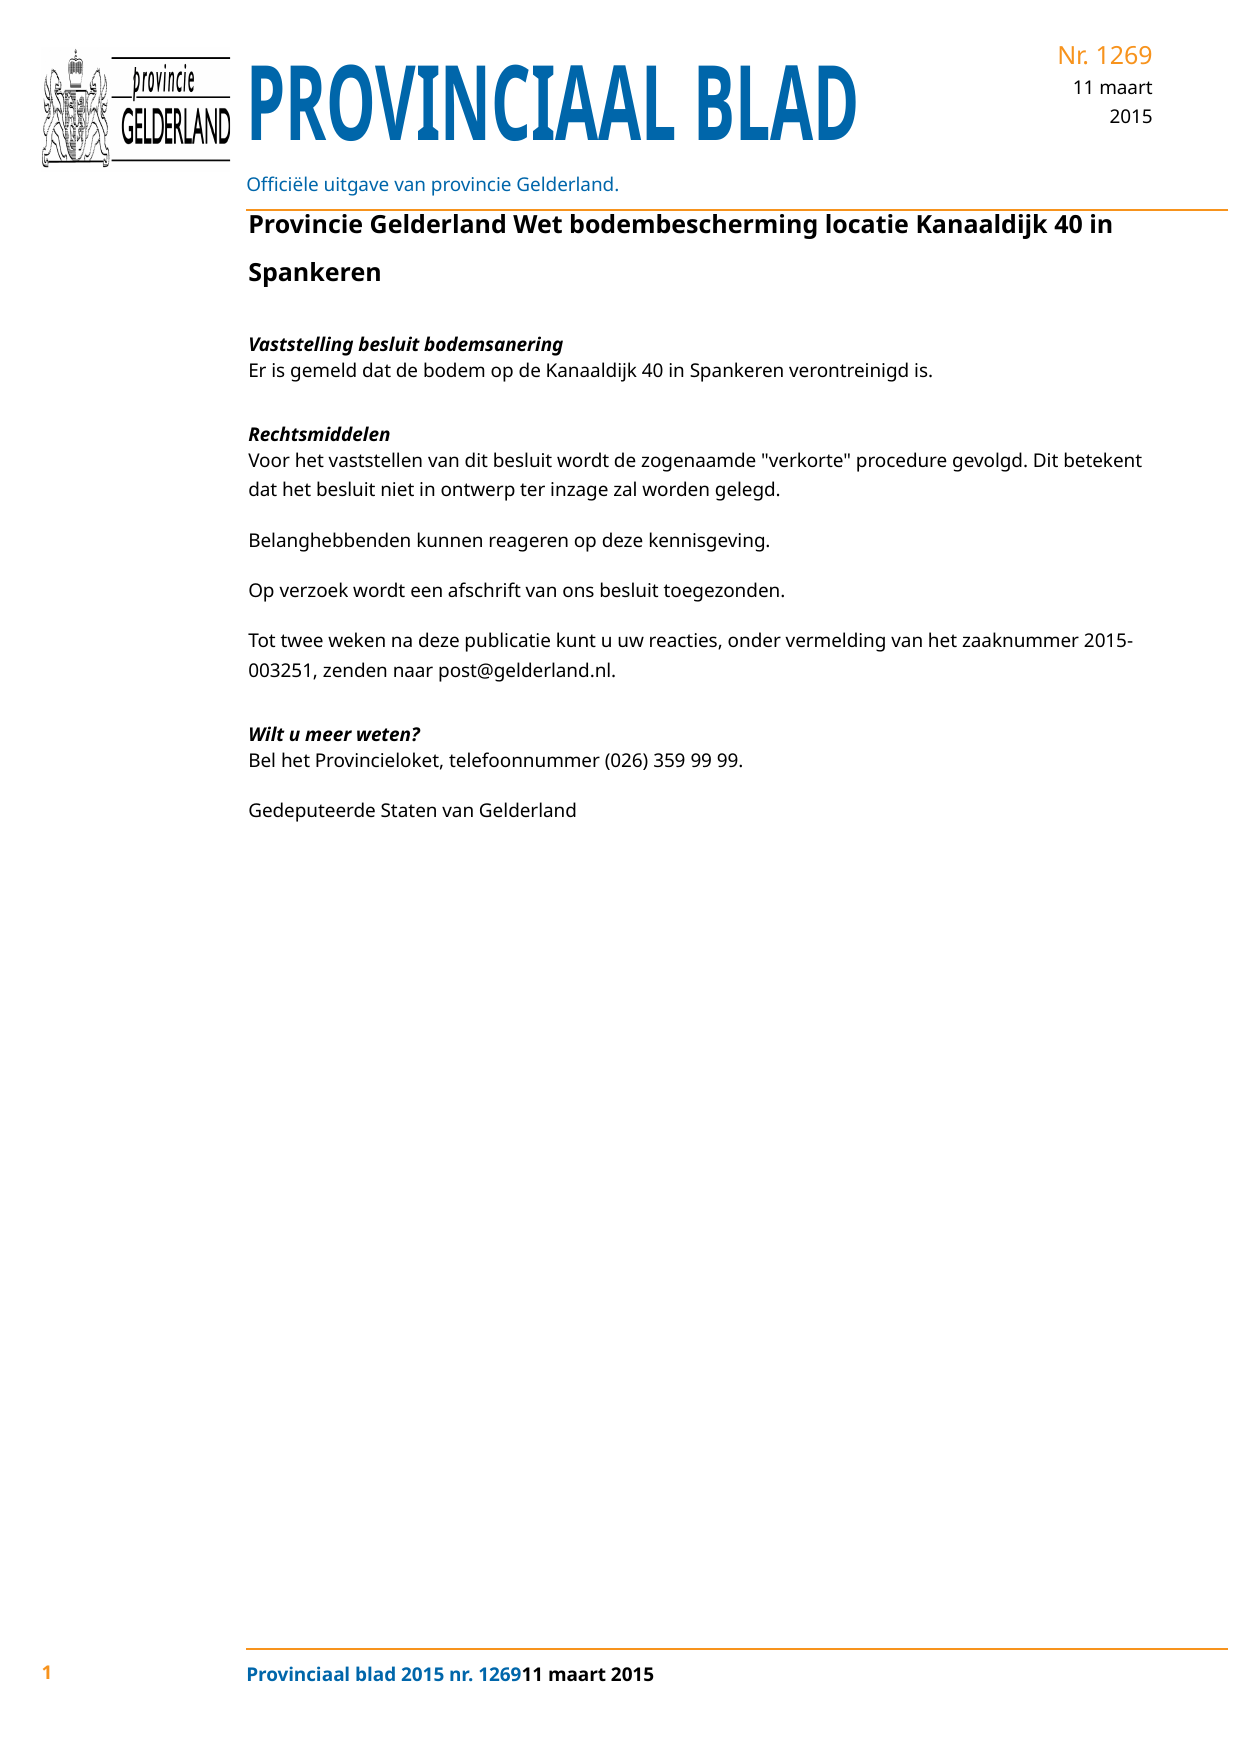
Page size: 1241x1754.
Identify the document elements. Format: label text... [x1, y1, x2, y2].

text Provincie Gelderland Wet bodembescherming locatie Kanaaldijk 40 in Spankeren [248, 211, 1152, 288]
text Bel het Provincieloket, telefoonnummer (026) 359 99 99. [248, 747, 1152, 773]
text Wilt u meer weten? [248, 721, 1152, 747]
text Rechtsmiddelen [248, 421, 1152, 447]
text Er is gemeld dat de bodem op de Kanaaldijk 40 in Spankeren verontreinigd is. [248, 357, 1152, 383]
picture [41, 47, 231, 172]
text Belanghebbenden kunnen reageren op deze kennisgeving. [248, 527, 1152, 553]
text Gedeputeerde Staten van Gelderland [248, 797, 1152, 823]
text Voor het vaststellen van dit besluit wordt de zogenaamde "verkorte" procedure gevolgd. Dit betekent dat het besluit niet in ontwerp ter inzage zal worden gelegd. [248, 447, 1152, 502]
text Tot twee weken na deze publicatie kunt u uw reacties, onder vermelding van het zaaknummer 2015-003251, zenden naar post@gelderland.nl. [248, 628, 1152, 683]
text Vaststelling besluit bodemsanering [248, 331, 1152, 357]
text Op verzoek wordt een afschrift van ons besluit toegezonden. [248, 577, 1152, 603]
